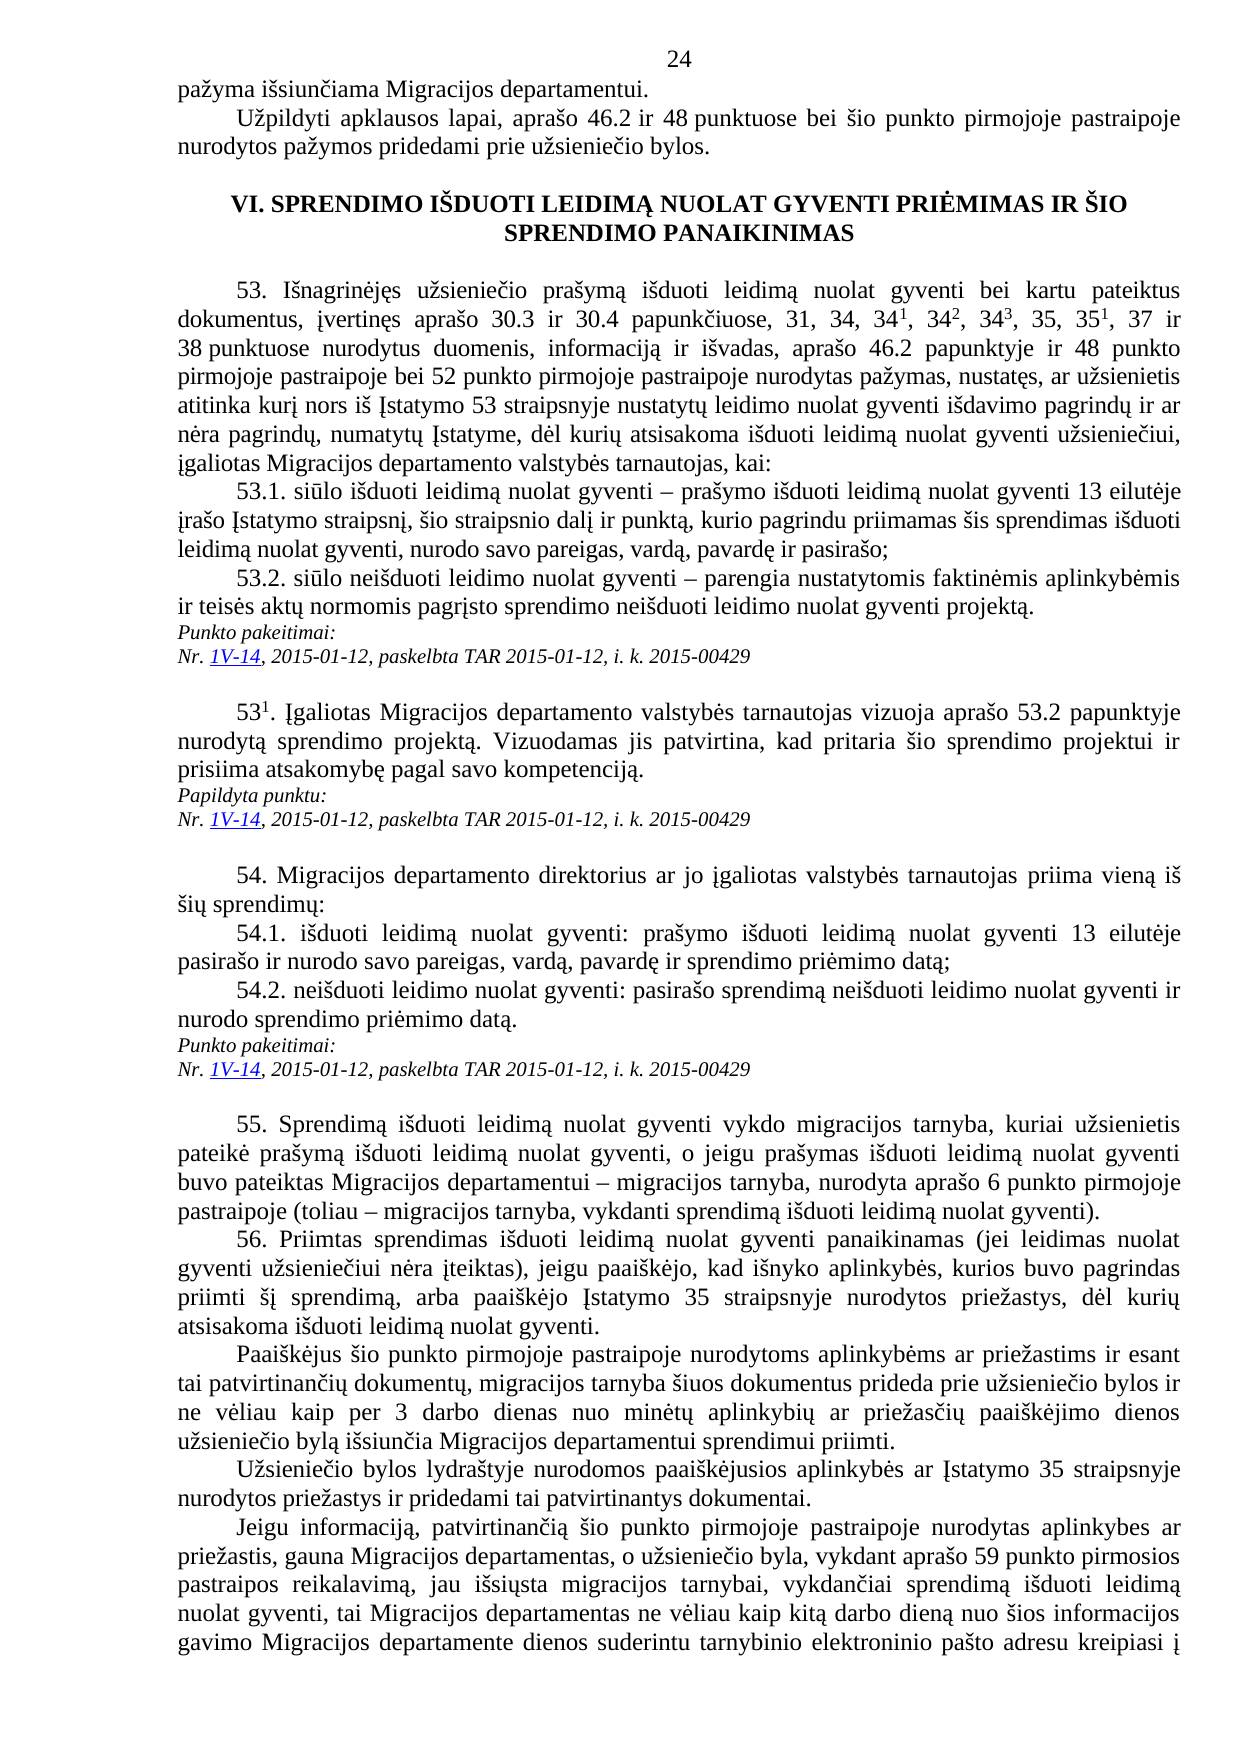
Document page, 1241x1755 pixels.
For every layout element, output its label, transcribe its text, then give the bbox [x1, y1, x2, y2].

text 54. Migracijos departamento direktorius ar jo įgaliotas valstybės tarnautojas priima vieną iš šių sprendimų: [177, 860, 1181, 918]
text Nr. 1V-14, 2015-01-12, paskelbta TAR 2015-01-12, i. k. 2015-00429 [177, 807, 1181, 831]
text VI. SPRENDIMO IŠDUOTI LEIDIMĄ NUOLAT GYVENTI PRIĖMIMAS IR ŠIO SPRENDIMO PANAIKINIMAS [177, 189, 1181, 246]
text Paaiškėjus šio punkto pirmojoje pastraipoje nurodytoms aplinkybėms ar priežastims ir esant tai patvirtinančių dokumentų, migracijos tarnyba šiuos dokumentus prideda prie užsieniečio bylos ir ne vėliau kaip per 3 darbo dienas nuo minėtų aplinkybių ar priežasčių paaiškėjimo dienos užsieniečio bylą išsiunčia Migracijos departamentui sprendimui priimti. [177, 1339, 1181, 1454]
text 56. Priimtas sprendimas išduoti leidimą nuolat gyventi panaikinamas (jei leidimas nuolat gyventi užsieniečiui nėra įteiktas), jeigu paaiškėjo, kad išnyko aplinkybės, kurios buvo pagrindas priimti šį sprendimą, arba paaiškėjo Įstatymo 35 straipsnyje nurodytos priežastys, dėl kurių atsisakoma išduoti leidimą nuolat gyventi. [177, 1224, 1181, 1339]
text 53.2. siūlo neišduoti leidimo nuolat gyventi – parengia nustatytomis faktinėmis aplinkybėmis ir teisės aktų normomis pagrįsto sprendimo neišduoti leidimo nuolat gyventi projektą. [177, 563, 1181, 620]
text Jeigu informaciją, patvirtinančią šio punkto pirmojoje pastraipoje nurodytas aplinkybes ar priežastis, gauna Migracijos departamentas, o užsieniečio byla, vykdant aprašo 59 punkto pirmosios pastraipos reikalavimą, jau išsiųsta migracijos tarnybai, vykdančiai sprendimą išduoti leidimą nuolat gyventi, tai Migracijos departamentas ne vėliau kaip kitą darbo dieną nuo šios informacijos gavimo Migracijos departamente dienos suderintu tarnybinio elektroninio pašto adresu kreipiasi į [177, 1512, 1181, 1656]
text Užpildyti apklausos lapai, aprašo 46.2 ir 48 punktuose bei šio punkto pirmojoje pastraipoje nurodytos pažymos pridedami prie užsieniečio bylos. [177, 103, 1181, 160]
text 55. Sprendimą išduoti leidimą nuolat gyventi vykdo migracijos tarnyba, kuriai užsienietis pateikė prašymą išduoti leidimą nuolat gyventi, o jeigu prašymas išduoti leidimą nuolat gyventi buvo pateiktas Migracijos departamentui – migracijos tarnyba, nurodyta aprašo 6 punkto pirmojoje pastraipoje (toliau – migracijos tarnyba, vykdanti sprendimą išduoti leidimą nuolat gyventi). [177, 1109, 1181, 1224]
text pažyma išsiunčiama Migracijos departamentui. [177, 74, 1181, 103]
text 53. Išnagrinėjęs užsieniečio prašymą išduoti leidimą nuolat gyventi bei kartu pateiktus dokumentus, įvertinęs aprašo 30.3 ir 30.4 papunkčiuose, 31, 34, 341, 342, 343, 35, 351, 37 ir 38 punktuose nurodytus duomenis, informaciją ir išvadas, aprašo 46.2 papunktyje ir 48 punkto pirmojoje pastraipoje bei 52 punkto pirmojoje pastraipoje nurodytas pažymas, nustatęs, ar užsienietis atitinka kurį nors iš Įstatymo 53 straipsnyje nustatytų leidimo nuolat gyventi išdavimo pagrindų ir ar nėra pagrindų, numatytų Įstatyme, dėl kurių atsisakoma išduoti leidimą nuolat gyventi užsieniečiui, įgaliotas Migracijos departamento valstybės tarnautojas, kai: [177, 275, 1181, 476]
text 54.2. neišduoti leidimo nuolat gyventi: pasirašo sprendimą neišduoti leidimo nuolat gyventi ir nurodo sprendimo priėmimo datą. [177, 975, 1181, 1033]
text Papildyta punktu: [177, 783, 1181, 807]
text Nr. 1V-14, 2015-01-12, paskelbta TAR 2015-01-12, i. k. 2015-00429 [177, 644, 1181, 668]
text Punkto pakeitimai: [177, 620, 1181, 644]
text Užsieniečio bylos lydraštyje nurodomos paaiškėjusios aplinkybės ar Įstatymo 35 straipsnyje nurodytos priežastys ir pridedami tai patvirtinantys dokumentai. [177, 1454, 1181, 1512]
text Punkto pakeitimai: [177, 1033, 1181, 1057]
text 53.1. siūlo išduoti leidimą nuolat gyventi – prašymo išduoti leidimą nuolat gyventi 13 eilutėje įrašo Įstatymo straipsnį, šio straipsnio dalį ir punktą, kurio pagrindu priimamas šis sprendimas išduoti leidimą nuolat gyventi, nurodo savo pareigas, vardą, pavardę ir pasirašo; [177, 476, 1181, 563]
text 54.1. išduoti leidimą nuolat gyventi: prašymo išduoti leidimą nuolat gyventi 13 eilutėje pasirašo ir nurodo savo pareigas, vardą, pavardę ir sprendimo priėmimo datą; [177, 918, 1181, 975]
text Nr. 1V-14, 2015-01-12, paskelbta TAR 2015-01-12, i. k. 2015-00429 [177, 1057, 1181, 1081]
text 531. Įgaliotas Migracijos departamento valstybės tarnautojas vizuoja aprašo 53.2 papunktyje nurodytą sprendimo projektą. Vizuodamas jis patvirtina, kad pritaria šio sprendimo projektui ir prisiima atsakomybę pagal savo kompetenciją. [177, 697, 1181, 783]
